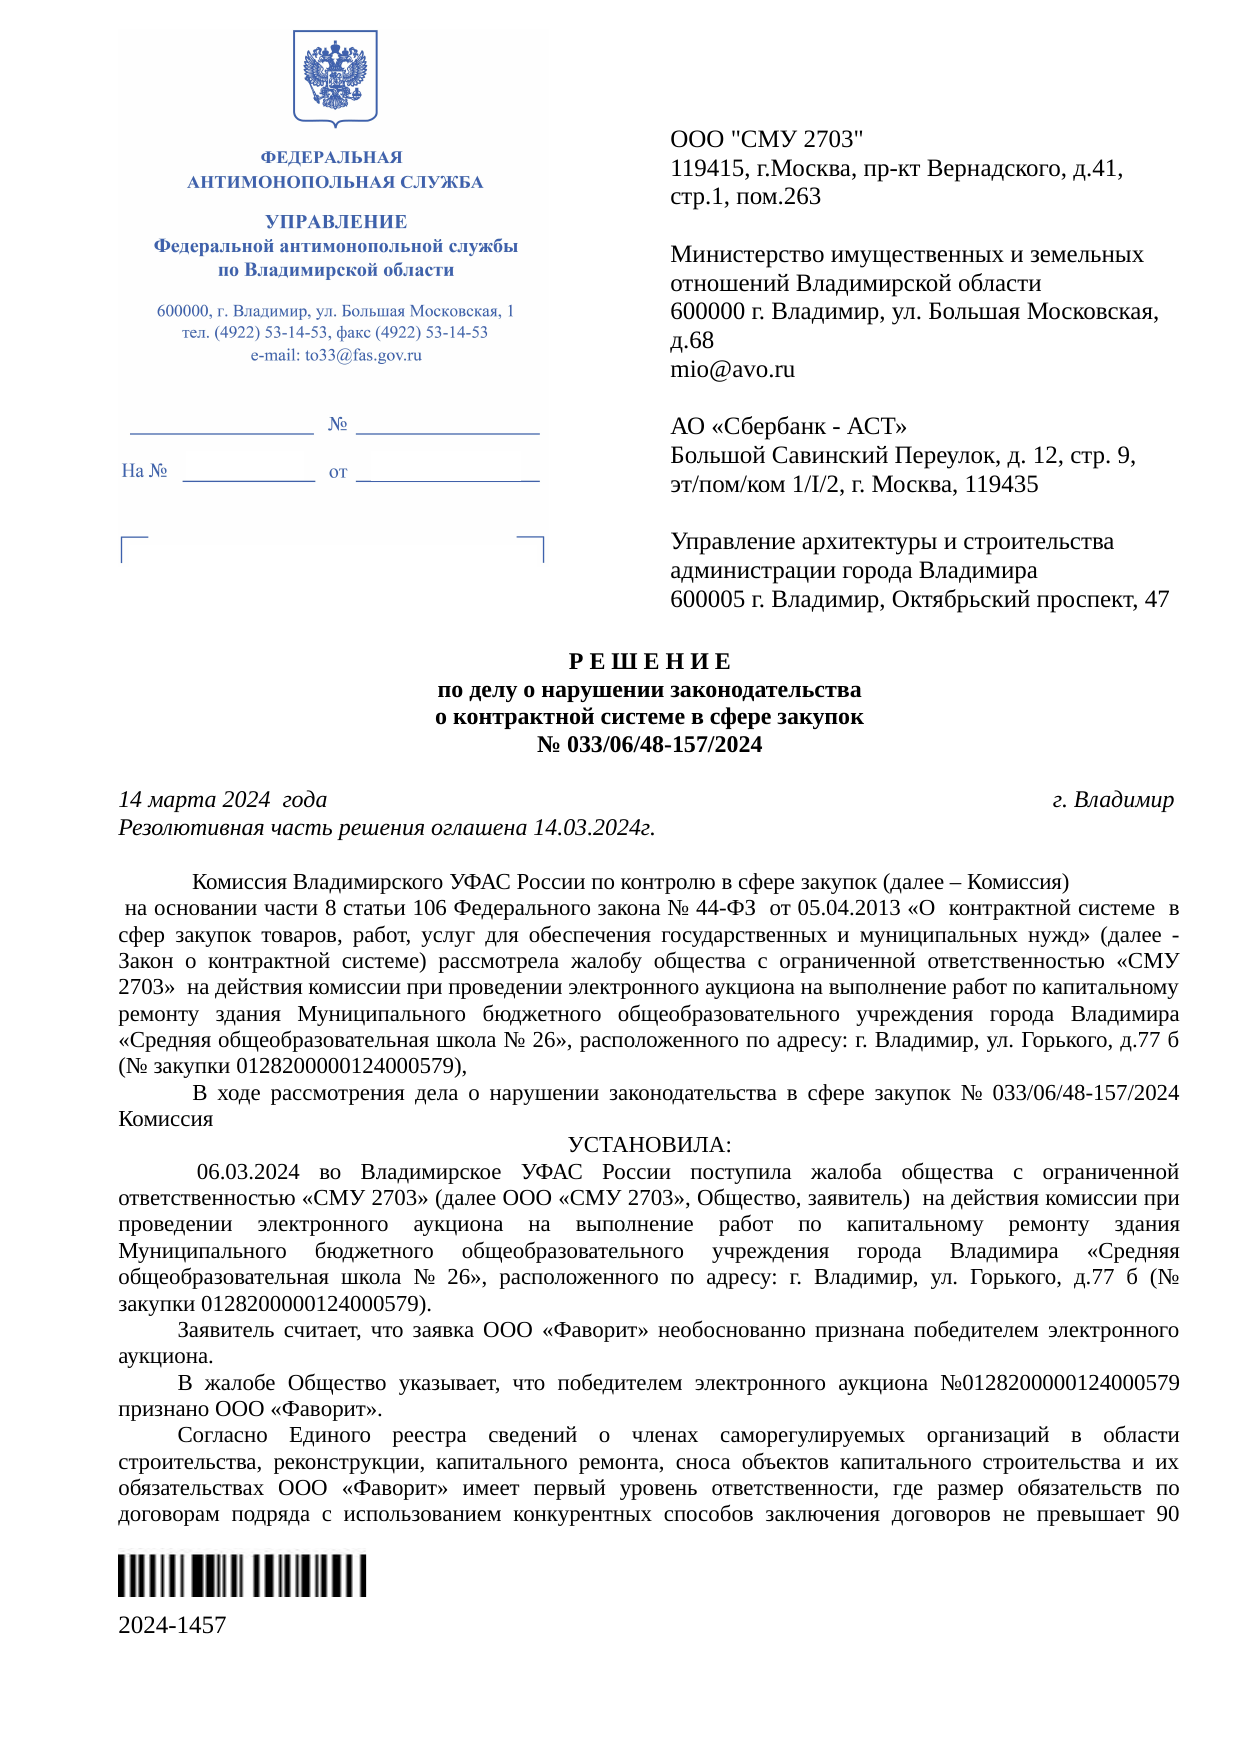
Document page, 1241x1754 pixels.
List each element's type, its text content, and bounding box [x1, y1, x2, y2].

text Заявитель считает, что заявка ООО «Фаворит» необоснованно признана победителем электронного аукциона. [118, 1316, 1181, 1369]
text по делу о нарушении законодательства о контрактной системе в сфере закупок [118, 675, 1181, 730]
text В жалобе Общество указывает, что победителем электронного аукциона №0128200000124000579 признано ООО «Фаворит». [118, 1369, 1181, 1421]
text УСТАНОВИЛА: [118, 1131, 1181, 1158]
text Резолютивная часть решения оглашена 14.03.2024г. [118, 813, 1181, 840]
text № 033/06/48-157/2024 [118, 730, 1181, 757]
text Р Е Ш Е Н И Е [118, 647, 1181, 675]
picture [118, 29, 550, 567]
text Комиссия Владимирского УФАС России по контролю в сфере закупок (далее – Комиссия) [118, 868, 1181, 894]
text 06.03.2024 во Владимирское УФАС России поступила жалоба общества с ограниченной ответственностью «СМУ 2703» (далее ООО «СМУ 2703», Общество, заявитель) на действия комиссии при проведении электронного аукциона на выполнение работ по капитальному ремонту здания Муниципального бюджетного общеобразовательного учреждения города Владимира «Средняя общеобразовательная школа № 26», расположенного по адресу: г. Владимир, ул. Горького, д.77 б (№ закупки 0128200000124000579). [118, 1158, 1181, 1316]
table_header ООО "СМУ 2703" 119415, г.Москва, пр-кт Вернадского, д.41, стр.1, пом.263 Министерство имущественных и земельных отношений Владимирской области 600000 г. Владимир, ул. Большая Московская, д.68 mio@avo.ru АО «Сбербанк - АСТ» Большой Савинский Переулок, д. 12, стр. 9, эт/пом/ком 1/I/2, г. Москва, 119435 Управление архитектуры и строительства администрации города Владимира 600005 г. Владимир, Октябрьский проспект, 47 [664, 118, 1181, 618]
text 14 марта 2024 года г. Владимир [118, 785, 1181, 813]
picture [118, 1548, 367, 1597]
text В ходе рассмотрения дела о нарушении законодательства в сфере закупок № 033/06/48-157/2024 Комиссия [118, 1079, 1181, 1131]
text Согласно Единого реестра сведений о членах саморегулируемых организаций в области строительства, реконструкции, капитального ремонта, сноса объектов капитального строительства и их обязательствах ООО «Фаворит» имеет первый уровень ответственности, где размер обязательств по договорам подряда с использованием конкурентных способов заключения договоров не превышает 90 [118, 1421, 1181, 1527]
text на основании части 8 статьи 106 Федерального закона № 44-ФЗ от 05.04.2013 «О контрактной системе в сфер закупок товаров, работ, услуг для обеспечения государственных и муниципальных нужд» (далее - Закон о контрактной системе) рассмотрела жалобу общества с ограниченной ответственностью «СМУ 2703» на действия комиссии при проведении электронного аукциона на выполнение работ по капитальному ремонту здания Муниципального бюджетного общеобразовательного учреждения города Владимира «Средняя общеобразовательная школа № 26», расположенного по адресу: г. Владимир, ул. Горького, д.77 б (№ закупки 0128200000124000579), [118, 894, 1181, 1079]
